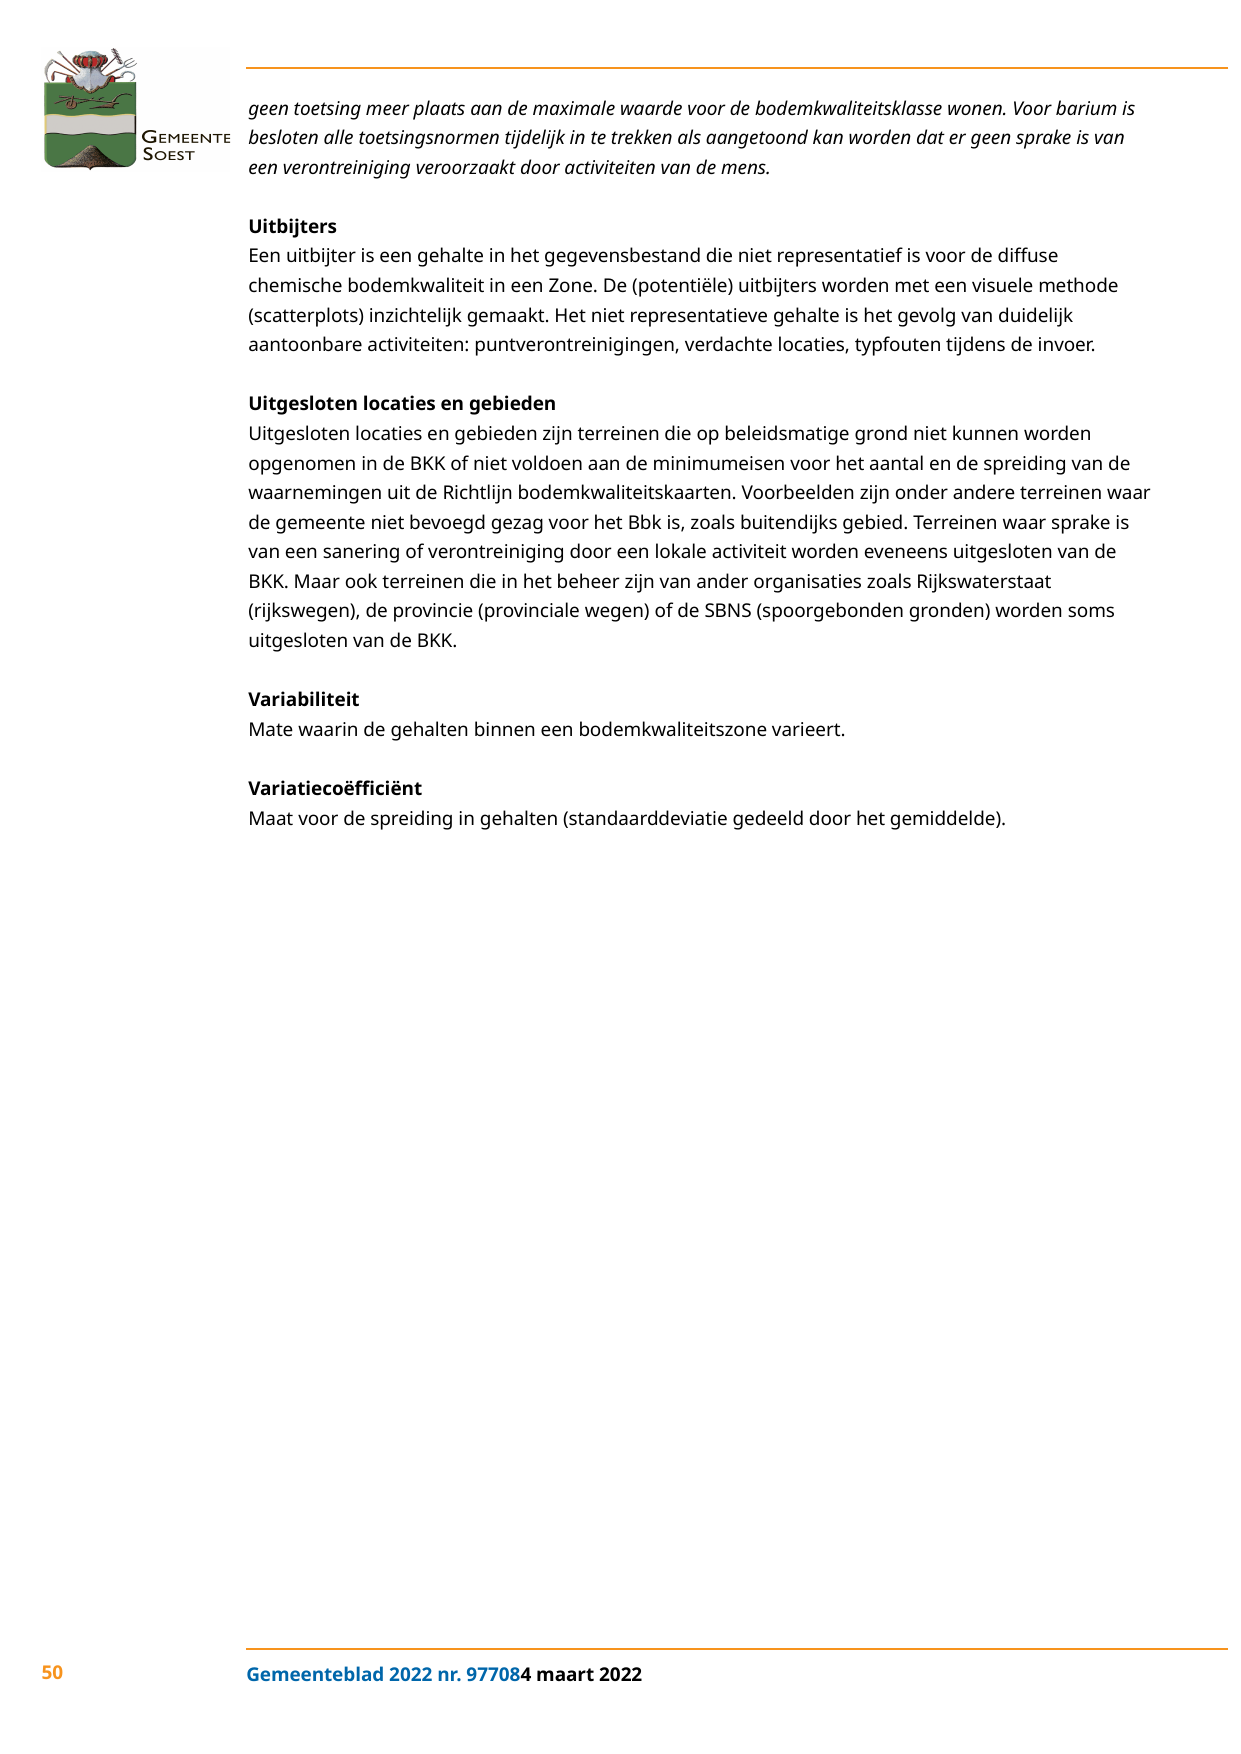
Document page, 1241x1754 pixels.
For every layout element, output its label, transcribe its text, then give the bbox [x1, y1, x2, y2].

text Variatiecoëfficiënt [248, 775, 1152, 801]
text Mate waarin de gehalten binnen een bodemkwaliteitszone varieert. [248, 716, 1152, 742]
text Variabiliteit [248, 686, 1152, 712]
text geen toetsing meer plaats aan de maximale waarde voor de bodemkwaliteitsklasse wonen. Voor barium is besloten alle toetsingsnormen tijdelijk in te trekken als aangetoond kan worden dat er geen sprake is van een verontreiniging veroorzaakt door activiteiten van de mens. [248, 95, 1152, 180]
text Maat voor de spreiding in gehalten (standaarddeviatie gedeeld door het gemiddelde). [248, 805, 1152, 831]
text Uitbijters [248, 213, 1152, 239]
text Uitgesloten locaties en gebieden zijn terreinen die op beleidsmatige grond niet kunnen worden opgenomen in de BKK of niet voldoen aan de minimumeisen voor het aantal en de spreiding van de waarnemingen uit de Richtlijn bodemkwaliteitskaarten. Voorbeelden zijn onder andere terreinen waar de gemeente niet bevoegd gezag voor het Bbk is, zoals buitendijks gebied. Terreinen waar sprake is van een sanering of verontreiniging door een lokale activiteit worden eveneens uitgesloten van de BKK. Maar ook terreinen die in het beheer zijn van ander organisaties zoals Rijkswaterstaat (rijkswegen), de provincie (provinciale wegen) of de SBNS (spoorgebonden gronden) worden soms uitgesloten van de BKK. [248, 420, 1152, 653]
picture [41, 47, 231, 172]
text Een uitbijter is een gehalte in het gegevensbestand die niet representatief is voor de diffuse chemische bodemkwaliteit in een Zone. De (potentiële) uitbijters worden met een visuele methode (scatterplots) inzichtelijk gemaakt. Het niet representatieve gehalte is het gevolg van duidelijk aantoonbare activiteiten: puntverontreinigingen, verdachte locaties, typfouten tijdens de invoer. [248, 243, 1152, 357]
text Uitgesloten locaties en gebieden [248, 391, 1152, 416]
